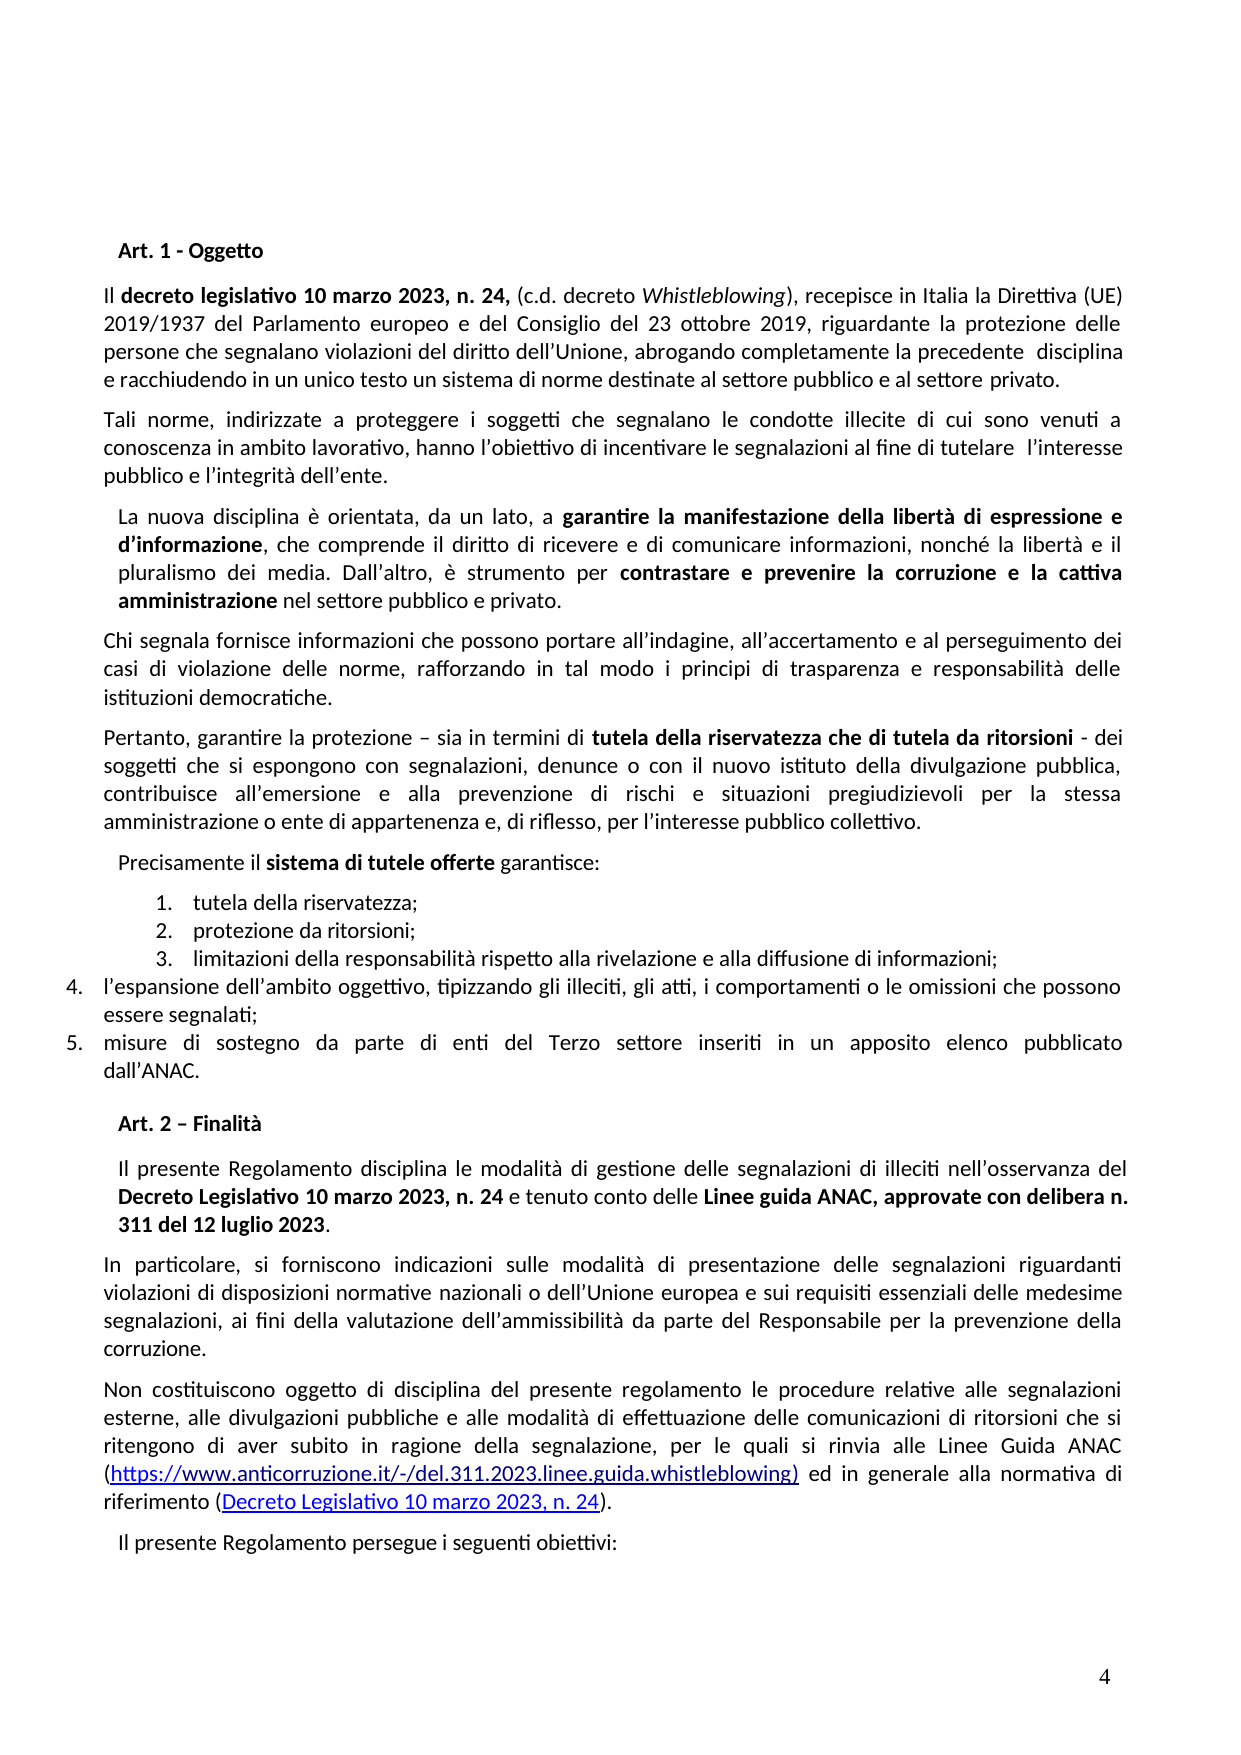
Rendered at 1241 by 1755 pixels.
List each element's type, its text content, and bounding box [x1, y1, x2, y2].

text In particolare, si forniscono indicazioni sulle modalità di presentazione delle segnalazioni riguardanti violazioni di disposizioni normative nazionali o dell’Unione europea e sui requisiti essenziali delle medesime segnalazioni, ai fini della valutazione dell’ammissibilità da parte del Responsabile per la prevenzione della corruzione. [103, 1251, 1123, 1363]
text Tali norme, indirizzate a proteggere i soggetti che segnalano le condotte illecite di cui sono venuti a conoscenza in ambito lavorativo, hanno l’obiettivo di incentivare le segnalazioni al fine di tutelare l’interesse pubblico e l’integrità dell’ente. [103, 406, 1123, 489]
list limitazioni della responsabilità rispetto alla rivelazione e alla diffusione di informazioni; [155, 944, 1152, 972]
text Precisamente il sistema di tutele offerte garantisce: [118, 848, 1152, 876]
text Il presente Regolamento persegue i seguenti obiettivi: [118, 1528, 1152, 1556]
text Il presente Regolamento disciplina le modalità di gestione delle segnalazioni di illeciti nell’osservanza del Decreto Legislativo 10 marzo 2023, n. 24 e tenuto conto delle Linee guida ANAC, approvate con delibera n. 311 del 12 luglio 2023. [118, 1154, 1129, 1238]
subtitle Art. 1 - Oggetto [118, 236, 1152, 264]
list protezione da ritorsioni; [155, 916, 1152, 944]
text Pertanto, garantire la protezione – sia in termini di tutela della riservatezza che di tutela da ritorsioni - dei soggetti che si espongono con segnalazioni, denunce o con il nuovo istituto della divulgazione pubblica, contribuisce all’emersione e alla prevenzione di rischi e situazioni pregiudizievoli per la stessa amministrazione o ente di appartenenza e, di riflesso, per l’interesse pubblico collettivo. [103, 723, 1123, 835]
text La nuova disciplina è orientata, da un lato, a garantire la manifestazione della libertà di espressione e d’informazione, che comprende il diritto di ricevere e di comunicare informazioni, nonché la libertà e il pluralismo dei media. Dall’altro, è strumento per contrastare e prevenire la corruzione e la cattiva amministrazione nel settore pubblico e privato. [118, 502, 1123, 614]
list l’espansione dell’ambito oggettivo, tipizzando gli illeciti, gli atti, i comportamenti o le omissioni che possono essere segnalati; [66, 972, 1123, 1028]
text Non costituiscono oggetto di disciplina del presente regolamento le procedure relative alle segnalazioni esterne, alle divulgazioni pubbliche e alle modalità di effettuazione delle comunicazioni di ritorsioni che si ritengono di aver subito in ragione della segnalazione, per le quali si rinvia alle Linee Guida ANAC (https://www.anticorruzione.it/-/del.311.2023.linee.guida.whistleblowing) ed in generale alla normativa di riferimento (Decreto Legislativo 10 marzo 2023, n. 24). [103, 1375, 1123, 1515]
list tutela della riservatezza; [155, 888, 1152, 916]
text Chi segnala fornisce informazioni che possono portare all’indagine, all’accertamento e al perseguimento dei casi di violazione delle norme, rafforzando in tal modo i principi di trasparenza e responsabilità delle istituzioni democratiche. [103, 627, 1123, 711]
list misure di sostegno da parte di enti del Terzo settore inseriti in un apposito elenco pubblicato dall’ANAC. [66, 1028, 1123, 1084]
subtitle Art. 2 – Finalità [118, 1109, 1152, 1137]
text Il decreto legislativo 10 marzo 2023, n. 24, (c.d. decreto Whistleblowing), recepisce in Italia la Direttiva (UE) 2019/1937 del Parlamento europeo e del Consiglio del 23 ottobre 2019, riguardante la protezione delle persone che segnalano violazioni del diritto dell’Unione, abrogando completamente la precedente disciplina e racchiudendo in un unico testo un sistema di norme destinate al settore pubblico e al settore privato. [103, 281, 1123, 393]
